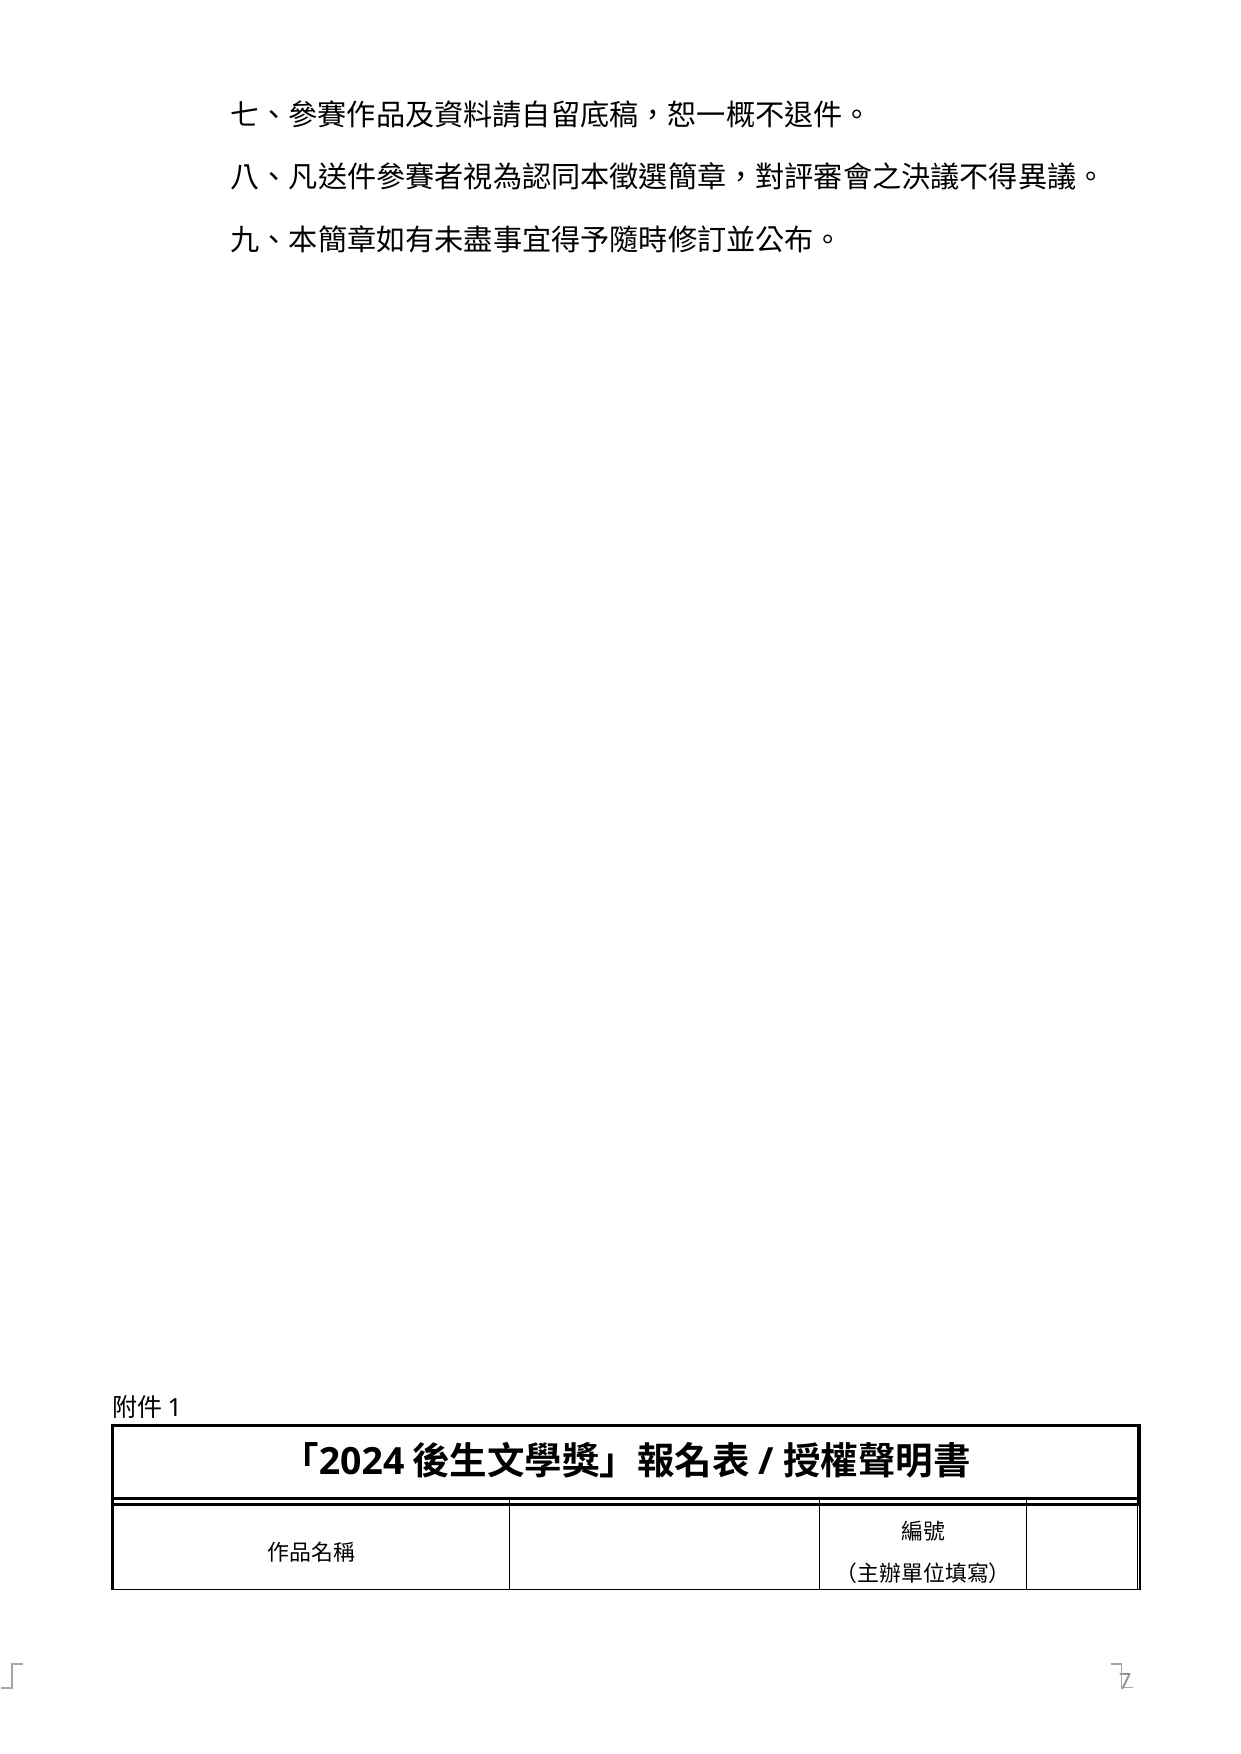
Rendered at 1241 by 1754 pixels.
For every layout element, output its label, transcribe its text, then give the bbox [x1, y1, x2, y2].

text 八、凡送件參賽者視為認同本徵選簡章，對評審會之決議不得異議。 [112, 137, 1128, 200]
text 九、本簡章如有未盡事宜得予隨時修訂並公布。 [112, 200, 1128, 262]
table_cell 編號 （主辦單位填寫） [820, 1506, 1026, 1589]
text 附件1 [112, 1387, 1128, 1424]
table_header 「2024後生文學獎」報名表 / 授權聲明書 [114, 1427, 1137, 1497]
table_cell [1027, 1506, 1137, 1589]
table_cell [510, 1506, 819, 1589]
table_cell 作品名稱 [114, 1506, 509, 1589]
text 七、參賽作品及資料請自留底稿，恕一概不退件。 [112, 75, 1128, 137]
